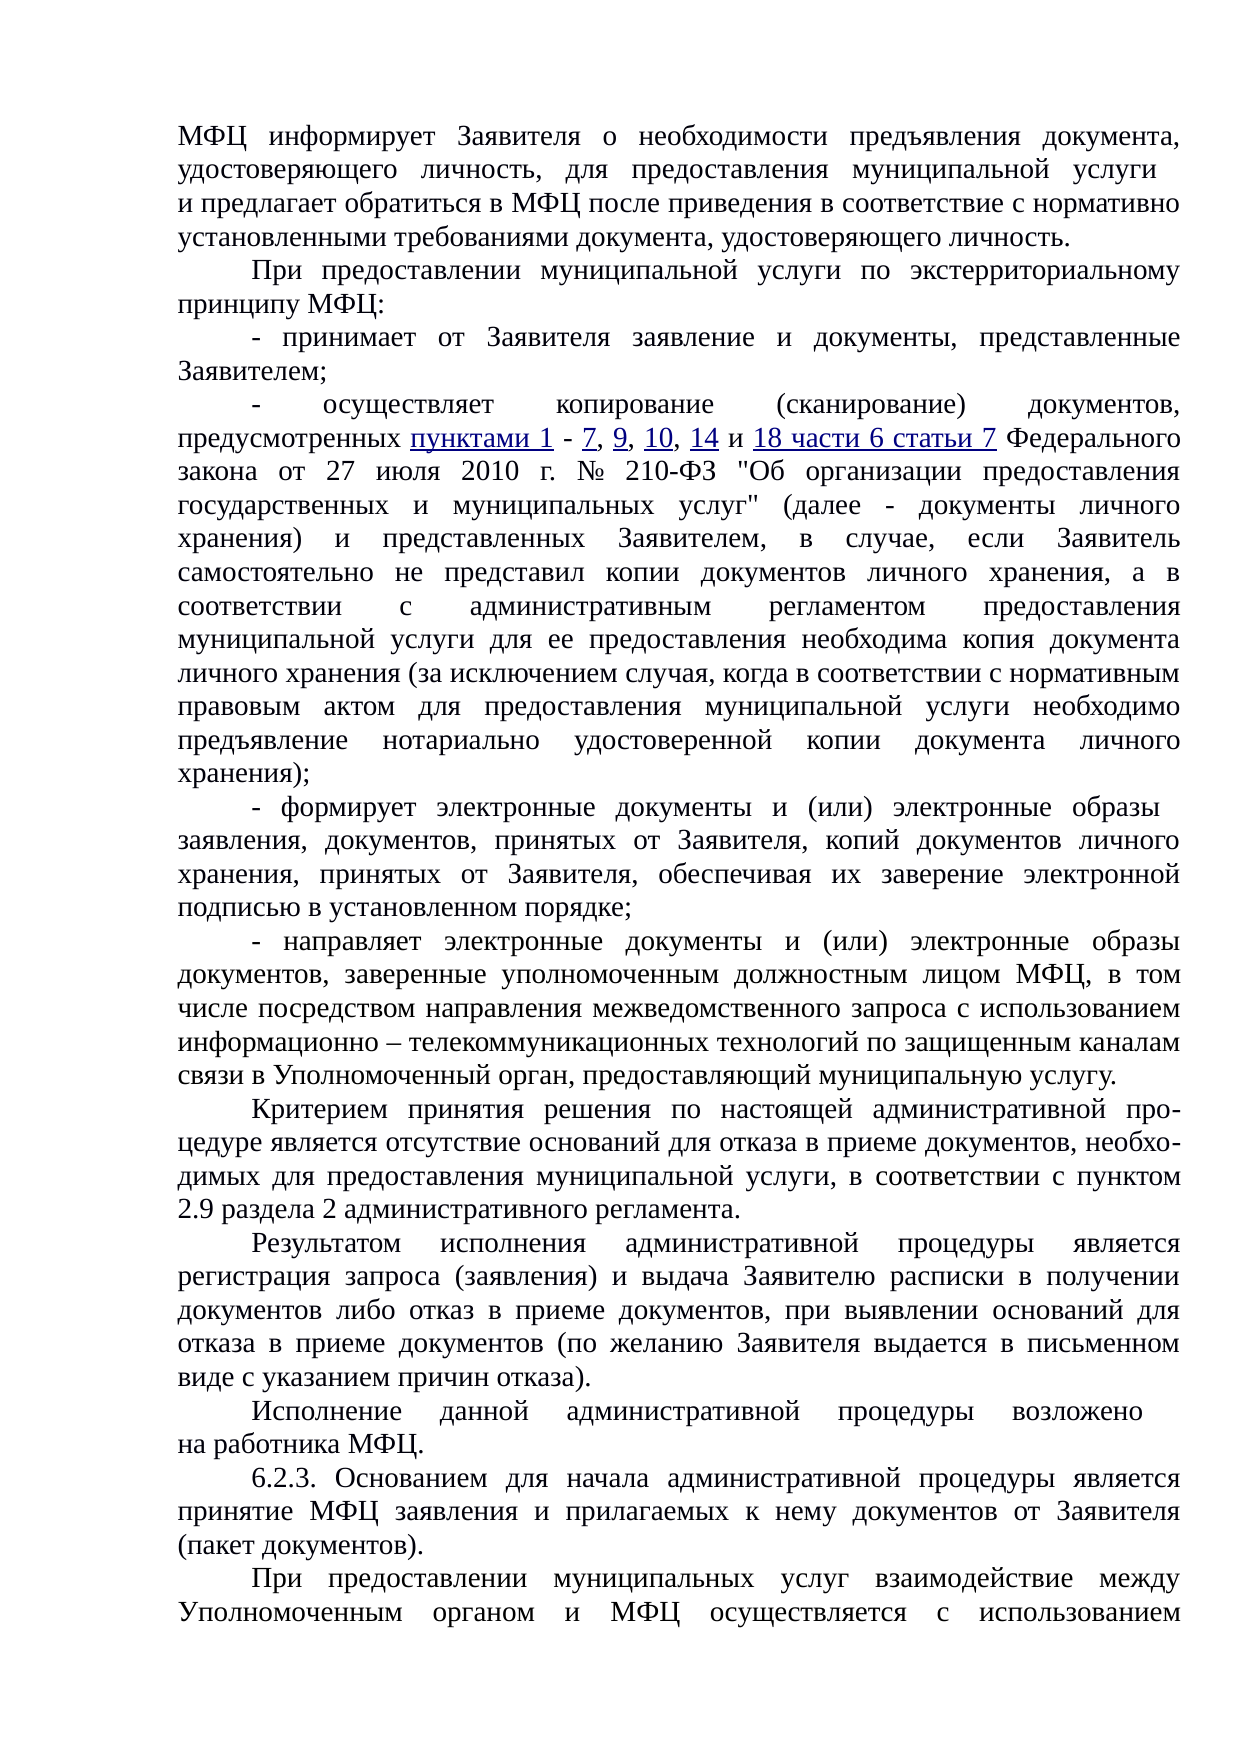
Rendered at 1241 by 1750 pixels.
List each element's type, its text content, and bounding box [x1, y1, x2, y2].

text Результатом исполнения административной процедуры является регистрация запроса (заявления) и выдача Заявителю расписки в получении документов либо отказ в приеме документов, при выявлении оснований для отказа в приеме документов (по желанию Заявителя выдается в письменном виде с указанием причин отказа). [177, 1225, 1181, 1393]
text МФЦ информирует Заявителя о необходимости предъявления документа, удостоверяющего личность, для предоставления муниципальной услуги и предлагает обратиться в МФЦ после приведения в соответствие с нормативно установленными требованиями документа, удостоверяющего личность. [177, 118, 1181, 252]
text 6.2.3. Основанием для начала административной процедуры является принятие МФЦ заявления и прилагаемых к нему документов от Заявителя (пакет документов). [177, 1460, 1181, 1560]
text - направляет электронные документы и (или) электронные образы документов, заверенные уполномоченным должностным лицом МФЦ, в том числе посредством направления межведомственного запроса с использованием информационно – телекоммуникационных технологий по защищенным каналам связи в Уполномоченный орган, предоставляющий муниципальную услугу. [177, 923, 1181, 1091]
text При предоставлении муниципальной услуги по экстерриториальному принципу МФЦ: [177, 252, 1181, 319]
text Исполнение данной административной процедуры возложено на работника МФЦ. [177, 1393, 1181, 1460]
text - формирует электронные документы и (или) электронные образы заявления, документов, принятых от Заявителя, копий документов личного хранения, принятых от Заявителя, обеспечивая их заверение электронной подписью в установленном порядке; [177, 789, 1181, 923]
text При предоставлении муниципальных услуг взаимодействие между Уполномоченным органом и МФЦ осуществляется с использованием [177, 1560, 1181, 1627]
text Критерием принятия решения по настоящей административной про­цедуре является отсутствие оснований для отказа в приеме документов, необхо­димых для предоставления муниципальной услуги, в соответствии с пунктом 2.9 раздела 2 административного регламента. [177, 1091, 1181, 1225]
text - осуществляет копирование (сканирование) документов, предусмотренных пунктами 1 - 7, 9, 10, 14 и 18 части 6 статьи 7 Федерального закона от 27 июля 2010 г. № 210-ФЗ "Об организации предоставления государственных и муниципальных услуг" (далее - документы личного хранения) и представленных Заявителем, в случае, если Заявитель самостоятельно не представил копии документов личного хранения, а в соответствии с административным регламентом предоставления муниципальной услуги для ее предоставления необходима копия документа личного хранения (за исключением случая, когда в соответствии с нормативным правовым актом для предоставления муниципальной услуги необходимо предъявление нотариально удостоверенной копии документа личного хранения); [177, 386, 1181, 789]
text - принимает от Заявителя заявление и документы, представленные Заявителем; [177, 319, 1181, 386]
